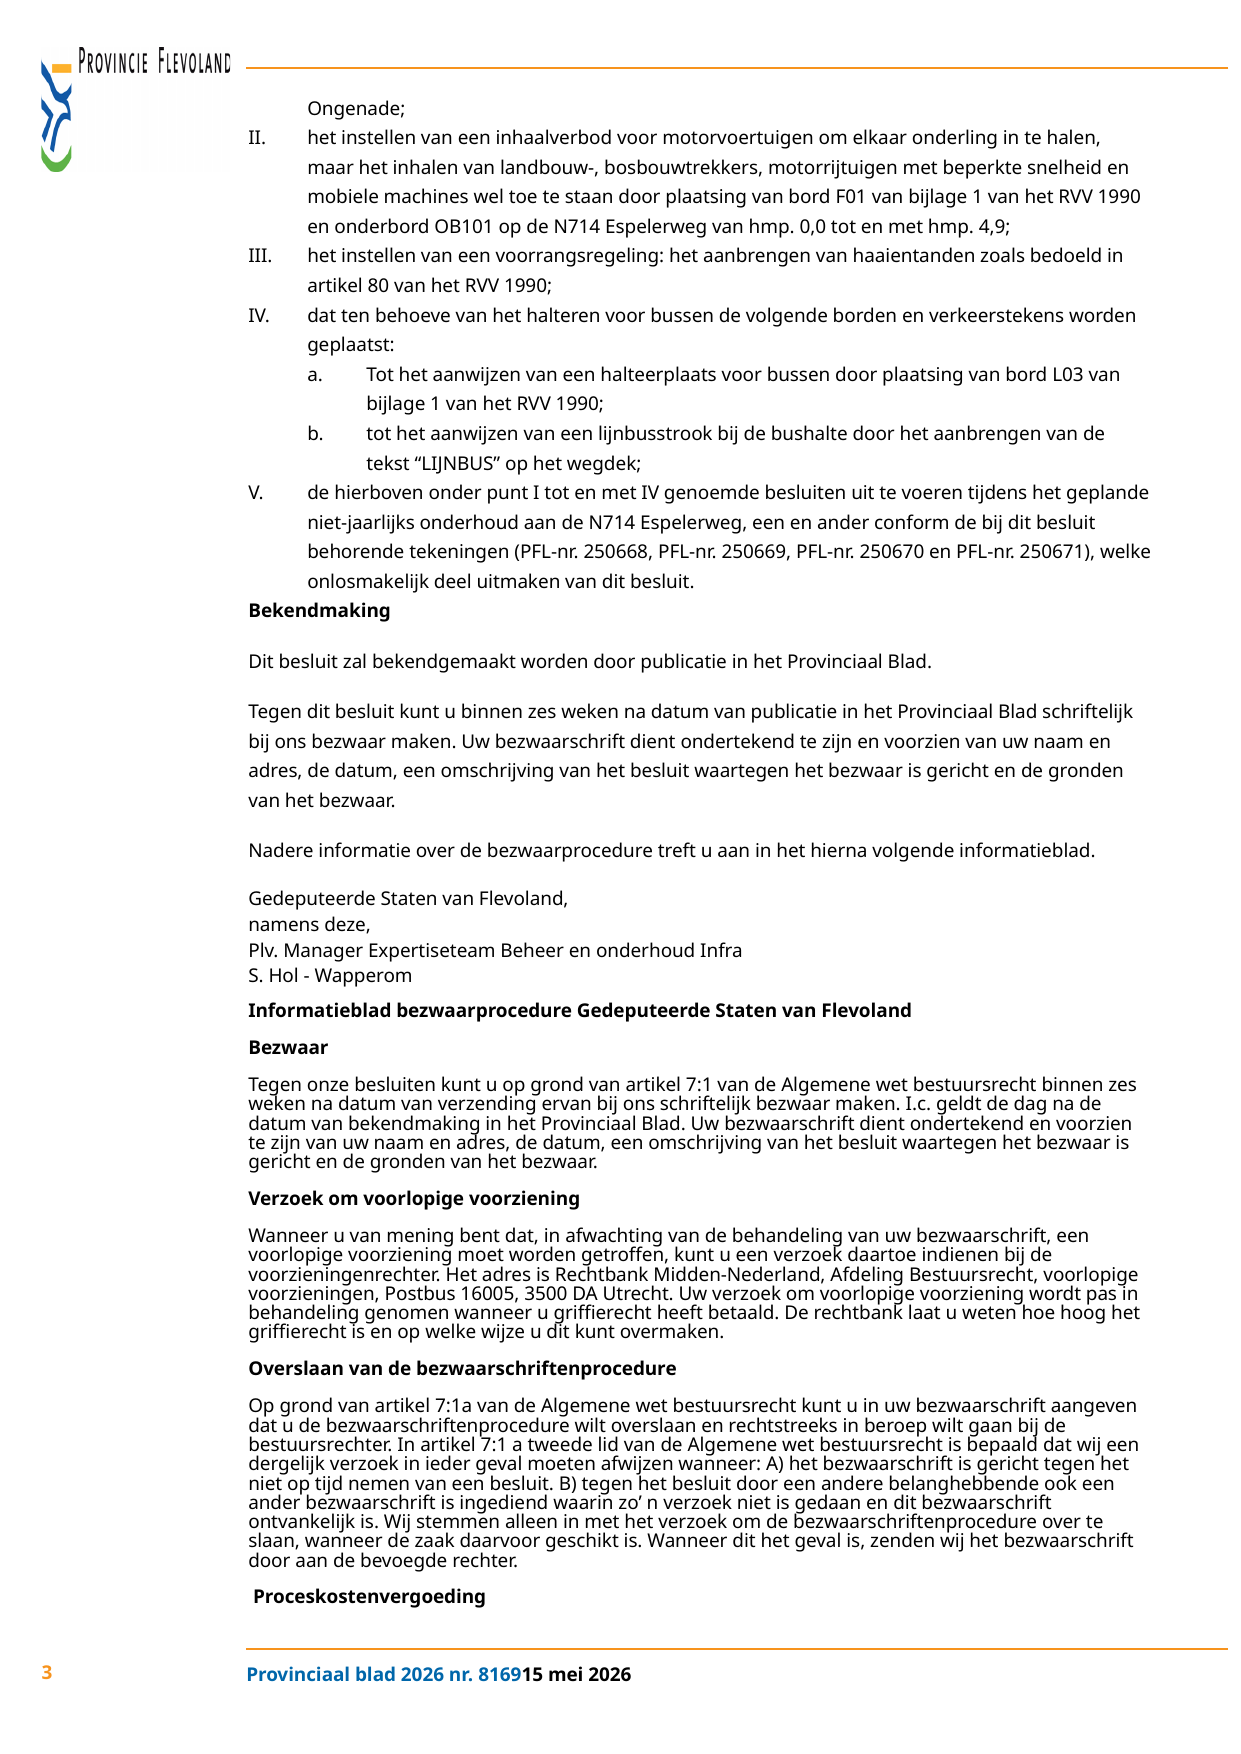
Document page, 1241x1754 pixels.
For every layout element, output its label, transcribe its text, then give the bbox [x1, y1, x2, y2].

text Verzoek om voorlopige voorziening [248, 1190, 1152, 1209]
list het instellen van een inhaalverbod voor motorvoertuigen om elkaar onderling in te halen, maar het inhalen van landbouw-, bosbouwtrekkers, motorrijtuigen met beperkte snelheid en mobiele machines wel toe te staan door plaatsing van bord F01 van bijlage 1 van het RVV 1990 en onderbord OB101 op de N714 Espelerweg van hmp. 0,0 tot en met hmp. 4,9; [248, 124, 1152, 239]
text Tegen onze besluiten kunt u op grond van artikel 7:1 van de Algemene wet bestuursrecht binnen zes weken na datum van verzending ervan bij ons schriftelijk bezwaar maken. I.c. geldt de dag na de datum van bekendmaking in het Provinciaal Blad. Uw bezwaarschrift dient ondertekend en voorzien te zijn van uw naam en adres, de datum, een omschrijving van het besluit waartegen het bezwaar is gericht en de gronden van het bezwaar. [248, 1076, 1152, 1172]
text Plv. Manager Expertiseteam Beheer en onderhoud Infra [248, 937, 1152, 963]
text S. Hol - Wapperom [248, 963, 1152, 988]
list dat ten behoeve van het halteren voor bussen de volgende borden en verkeerstekens worden geplaatst: [248, 302, 1152, 357]
list de hierboven onder punt I tot en met IV genoemde besluiten uit te voeren tijdens het geplande niet-jaarlijks onderhoud aan de N714 Espelerweg, een en ander conform de bij dit besluit behorende tekeningen (PFL-nr. 250668, PFL-nr. 250669, PFL-nr. 250670 en PFL-nr. 250671), welke onlosmakelijk deel uitmaken van dit besluit. [248, 479, 1152, 594]
text Bezwaar [248, 1039, 1152, 1058]
text Dit besluit zal bekendgemaakt worden door publicatie in het Provinciaal Blad. [248, 648, 1152, 674]
text Informatieblad bezwaarprocedure Gedeputeerde Staten van Flevoland [248, 1002, 1152, 1021]
text namens deze, [248, 911, 1152, 937]
text Overslaan van de bezwaarschriftenprocedure [248, 1360, 1152, 1380]
text Proceskostenvergoeding [248, 1588, 1152, 1608]
text Bekendmaking [248, 598, 1152, 623]
text Tegen dit besluit kunt u binnen zes weken na datum van publicatie in het Provinciaal Blad schriftelijk bij ons bezwaar maken. Uw bezwaarschrift dient ondertekend te zijn en voorzien van uw naam en adres, de datum, een omschrijving van het besluit waartegen het bezwaar is gericht en de gronden van het bezwaar. [248, 698, 1152, 813]
list Ongenade; [248, 95, 1152, 121]
text Nadere informatie over de bezwaarprocedure treft u aan in het hierna volgende informatieblad. [248, 838, 1152, 863]
text Op grond van artikel 7:1a van de Algemene wet bestuursrecht kunt u in uw bezwaarschrift aangeven dat u de bezwaarschriftenprocedure wilt overslaan en rechtstreeks in beroep wilt gaan bij de bestuursrechter. In artikel 7:1 a tweede lid van de Algemene wet bestuursrecht is bepaald dat wij een dergelijk verzoek in ieder geval moeten afwijzen wanneer: A) het bezwaarschrift is gericht tegen het niet op tijd nemen van een besluit. B) tegen het besluit door een andere belanghebbende ook een ander bezwaarschrift is ingediend waarin zo’ n verzoek niet is gedaan en dit bezwaarschrift ontvankelijk is. Wij stemmen alleen in met het verzoek om de bezwaarschriftenprocedure over te slaan, wanneer de zaak daarvoor geschikt is. Wanneer dit het geval is, zenden wij het bezwaarschrift door aan de bevoegde rechter. [248, 1397, 1152, 1571]
picture [41, 47, 231, 172]
text Wanneer u van mening bent dat, in afwachting van de behandeling van uw bezwaarschrift, een voorlopige voorziening moet worden getroffen, kunt u een verzoek daartoe indienen bij de voorzieningenrechter. Het adres is Rechtbank Midden-Nederland, Afdeling Bestuursrecht, voorlopige voorzieningen, Postbus 16005, 3500 DA Utrecht. Uw verzoek om voorlopige voorziening wordt pas in behandeling genomen wanneer u griffierecht heeft betaald. De rechtbank laat u weten hoe hoog het griffierecht is en op welke wijze u dit kunt overmaken. [248, 1227, 1152, 1343]
text Gedeputeerde Staten van Flevoland, [248, 886, 1152, 911]
list het instellen van een voorrangsregeling: het aanbrengen van haaientanden zoals bedoeld in artikel 80 van het RVV 1990; [248, 243, 1152, 298]
list Tot het aanwijzen van een halteerplaats voor bussen door plaatsing van bord L03 van bijlage 1 van het RVV 1990; [307, 361, 1152, 416]
list tot het aanwijzen van een lijnbusstrook bij de bushalte door het aanbrengen van de tekst “LIJNBUS” op het wegdek; [307, 420, 1152, 476]
